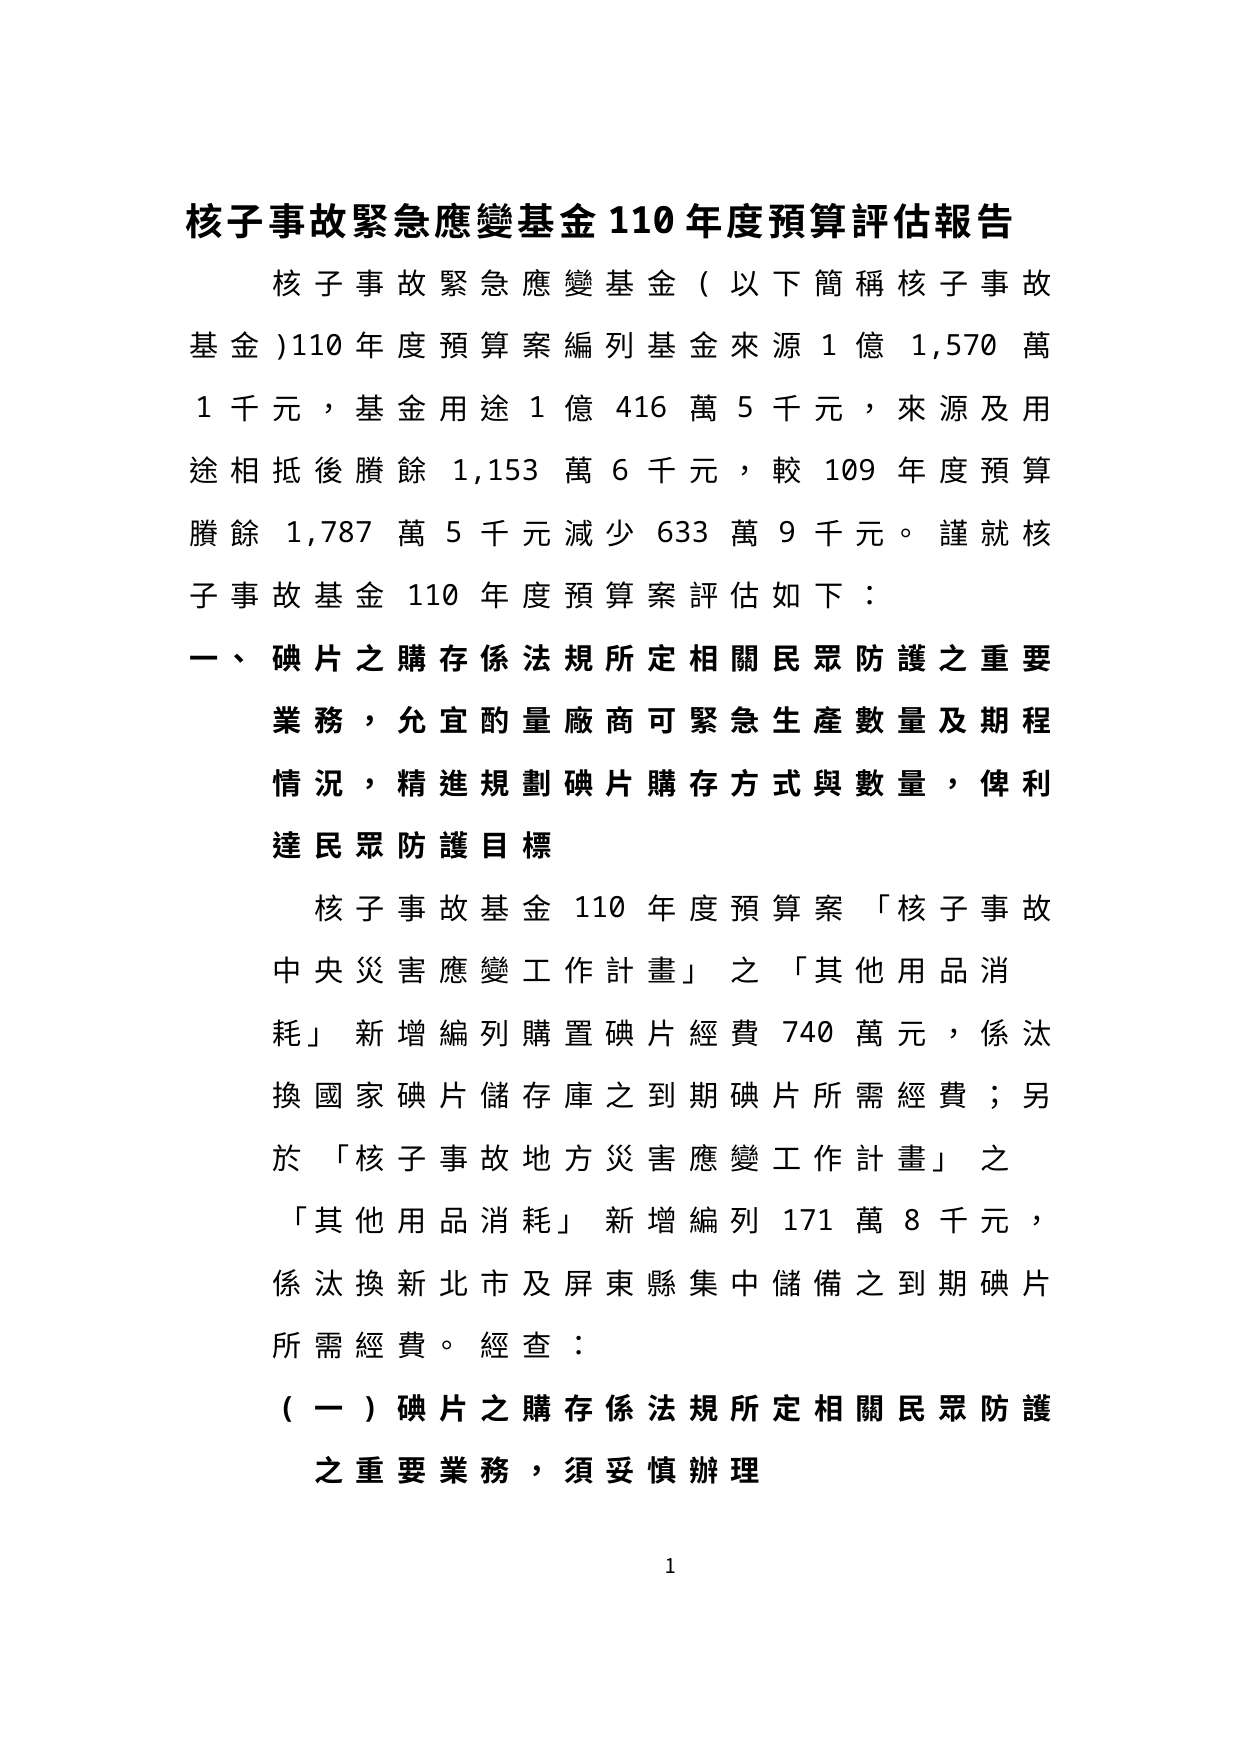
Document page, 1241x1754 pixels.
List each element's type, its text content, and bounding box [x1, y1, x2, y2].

text (一)碘片之購存係法規所定相關民眾防護之重要業務，須妥慎辦理 [242, 1365, 1058, 1490]
text 核子事故緊急應變基金(以下簡稱核子事故基金)110年度預算案編列基金來源1億1,570萬1千元，基金用途1億416萬5千元，來源及用途相抵後賸餘1,153萬6千元，較109年度預算賸餘1,787萬5千元減少633萬9千元。謹就核子事故基金110年度預算案評估如下： [183, 240, 1058, 615]
text 核子事故基金110年度預算案「核子事故中央災害應變工作計畫」之「其他用品消耗」新增編列購置碘片經費740萬元，係汰換國家碘片儲存庫之到期碘片所需經費；另於「核子事故地方災害應變工作計畫」之「其他用品消耗」新增編列171萬8千元，係汰換新北市及屏東縣集中儲備之到期碘片所需經費。經查： [242, 865, 1058, 1365]
text 核子事故緊急應變基金110年度預算評估報告 [183, 177, 1058, 240]
text 一、碘片之購存係法規所定相關民眾防護之重要業務，允宜酌量廠商可緊急生產數量及期程情況，精進規劃碘片購存方式與數量，俾利達民眾防護目標 [183, 615, 1058, 865]
